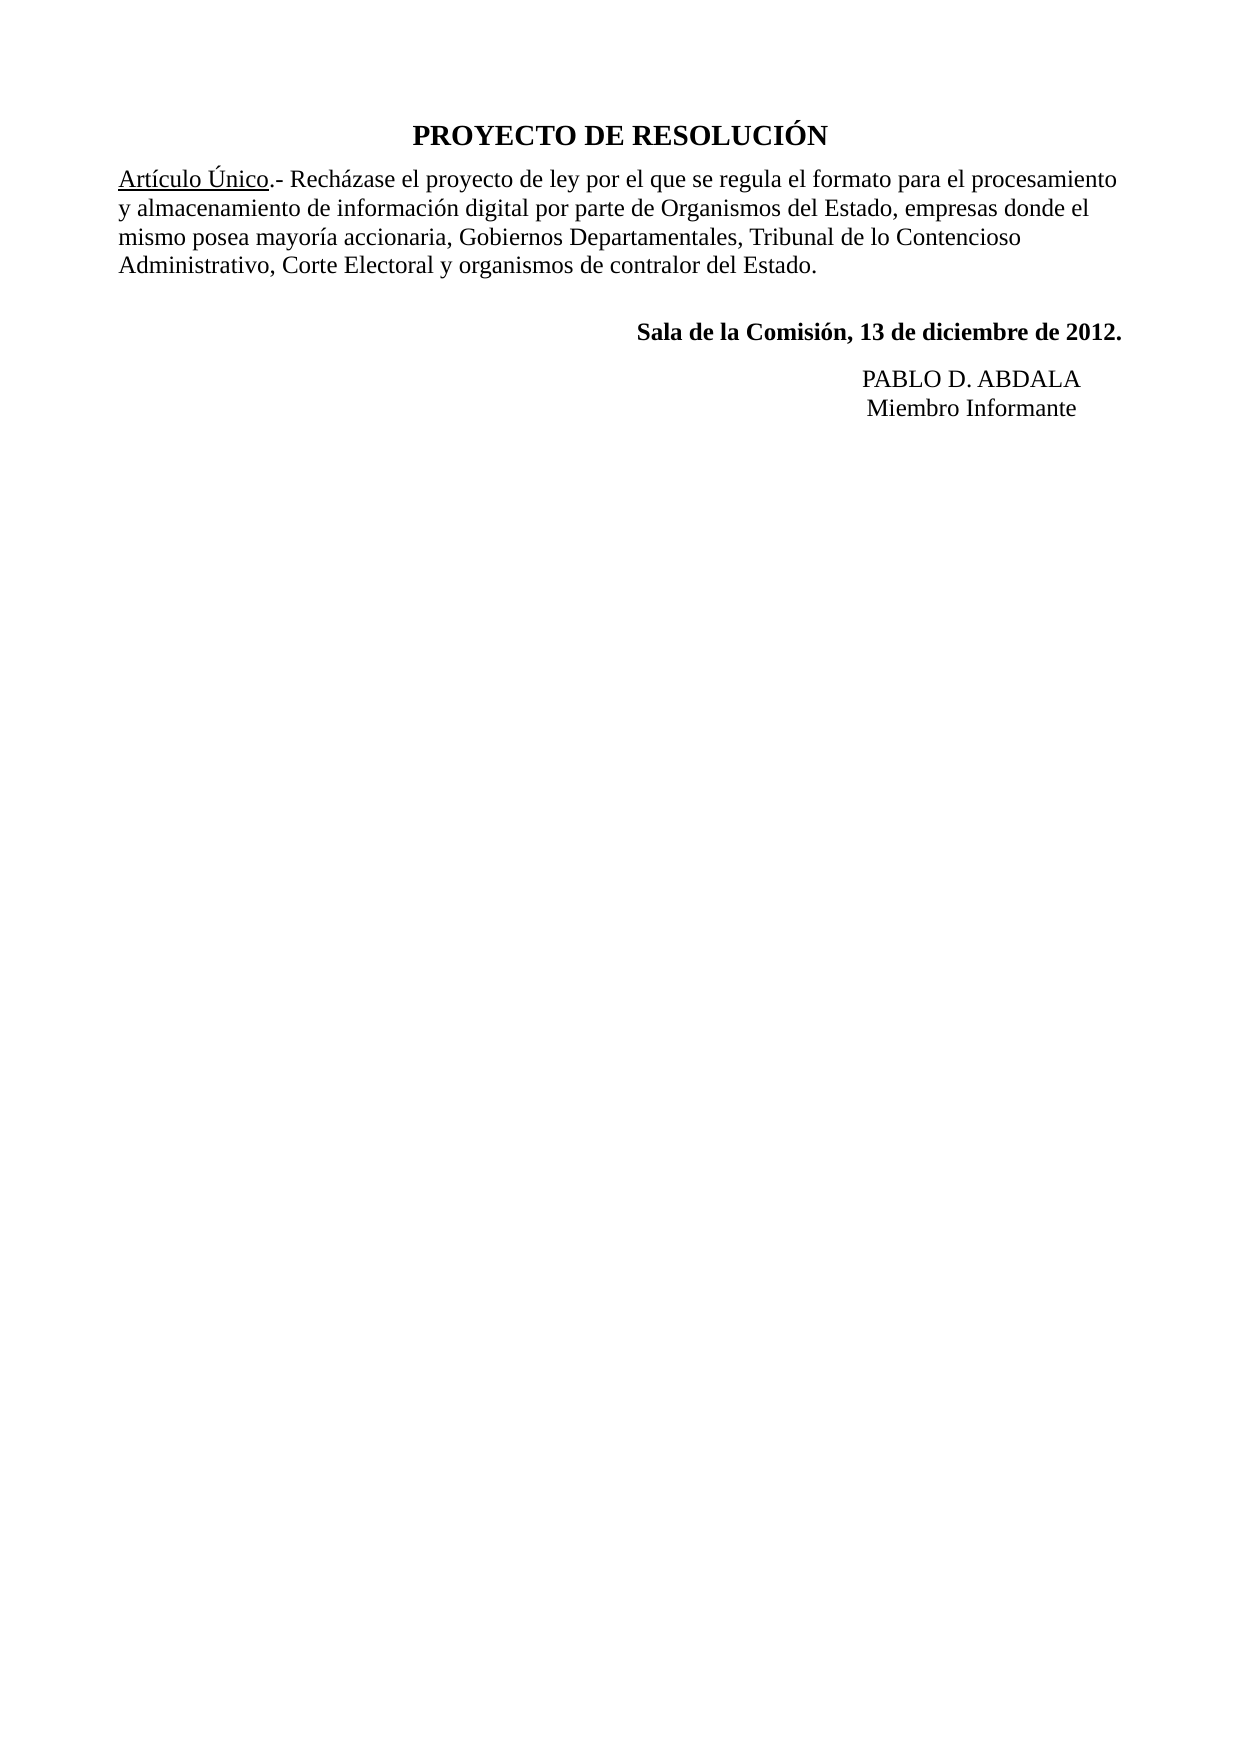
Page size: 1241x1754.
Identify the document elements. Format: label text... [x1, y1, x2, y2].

table_header PABLO D. ABDALA Miembro Informante [821, 358, 1122, 428]
subtitle Sala de la Comisión, 13 de diciembre de 2012. [118, 317, 1122, 345]
subtitle PROYECTO DE RESOLUCIÓN [118, 118, 1122, 152]
text Artículo Único.- Recházase el proyecto de ley por el que se regula el formato para el procesamiento y almacenamiento de información digital por parte de Organismos del Estado, empresas donde el mismo posea mayoría accionaria, Gobiernos Departamentales, Tribunal de lo Contencioso Administrativo, Corte Electoral y organismos de contralor del Estado. [118, 164, 1122, 279]
